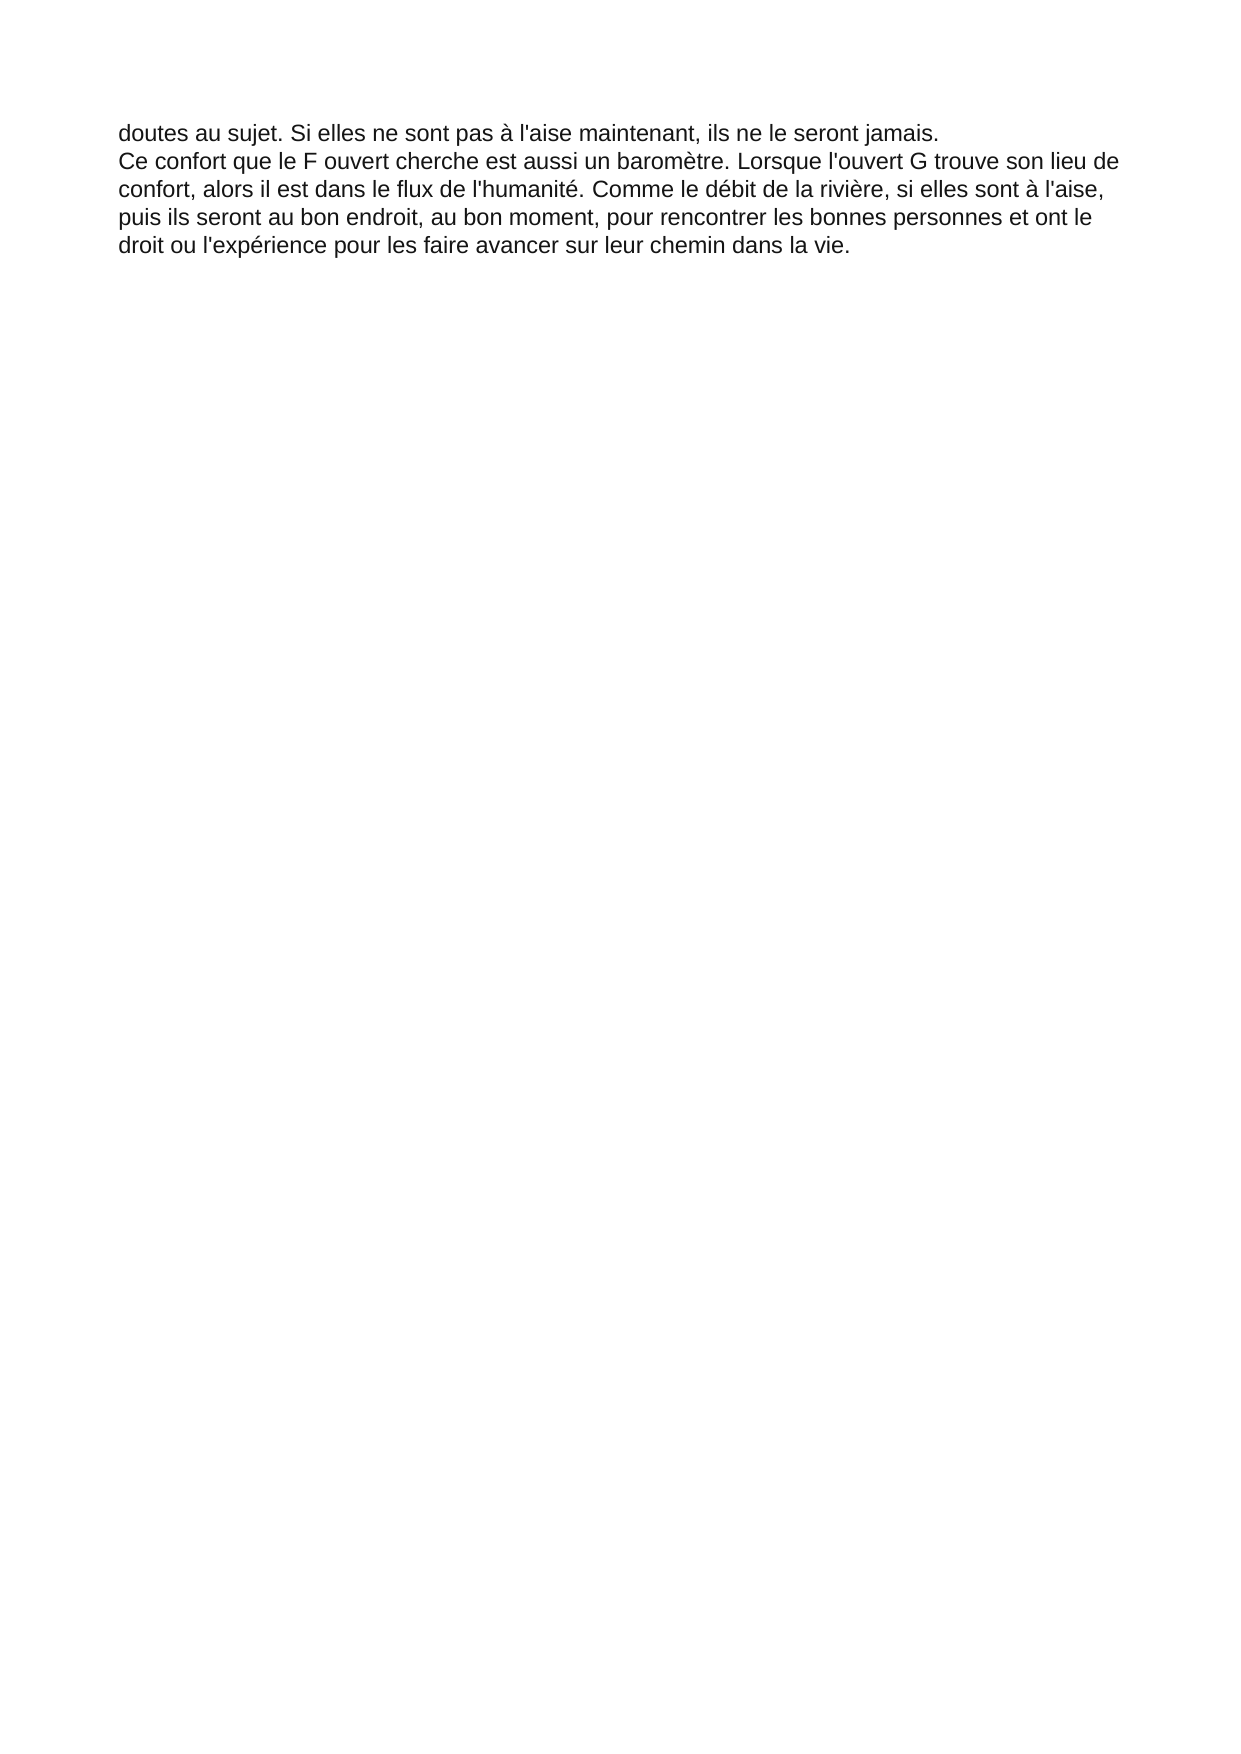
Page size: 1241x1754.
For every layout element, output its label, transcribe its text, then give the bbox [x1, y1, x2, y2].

text doutes au sujet. Si elles ne sont pas à l'aise maintenant, ils ne le seront jamais. [118, 118, 1122, 146]
text Ce confort que le F ouvert cherche est aussi un baromètre. Lorsque l'ouvert G trouve son lieu de confort, alors il est dans le flux de l'humanité. Comme le débit de la rivière, si elles sont à l'aise, puis ils seront au bon endroit, au bon moment, pour rencontrer les bonnes personnes et ont le droit ou l'expérience pour les faire avancer sur leur chemin dans la vie. [118, 146, 1122, 259]
